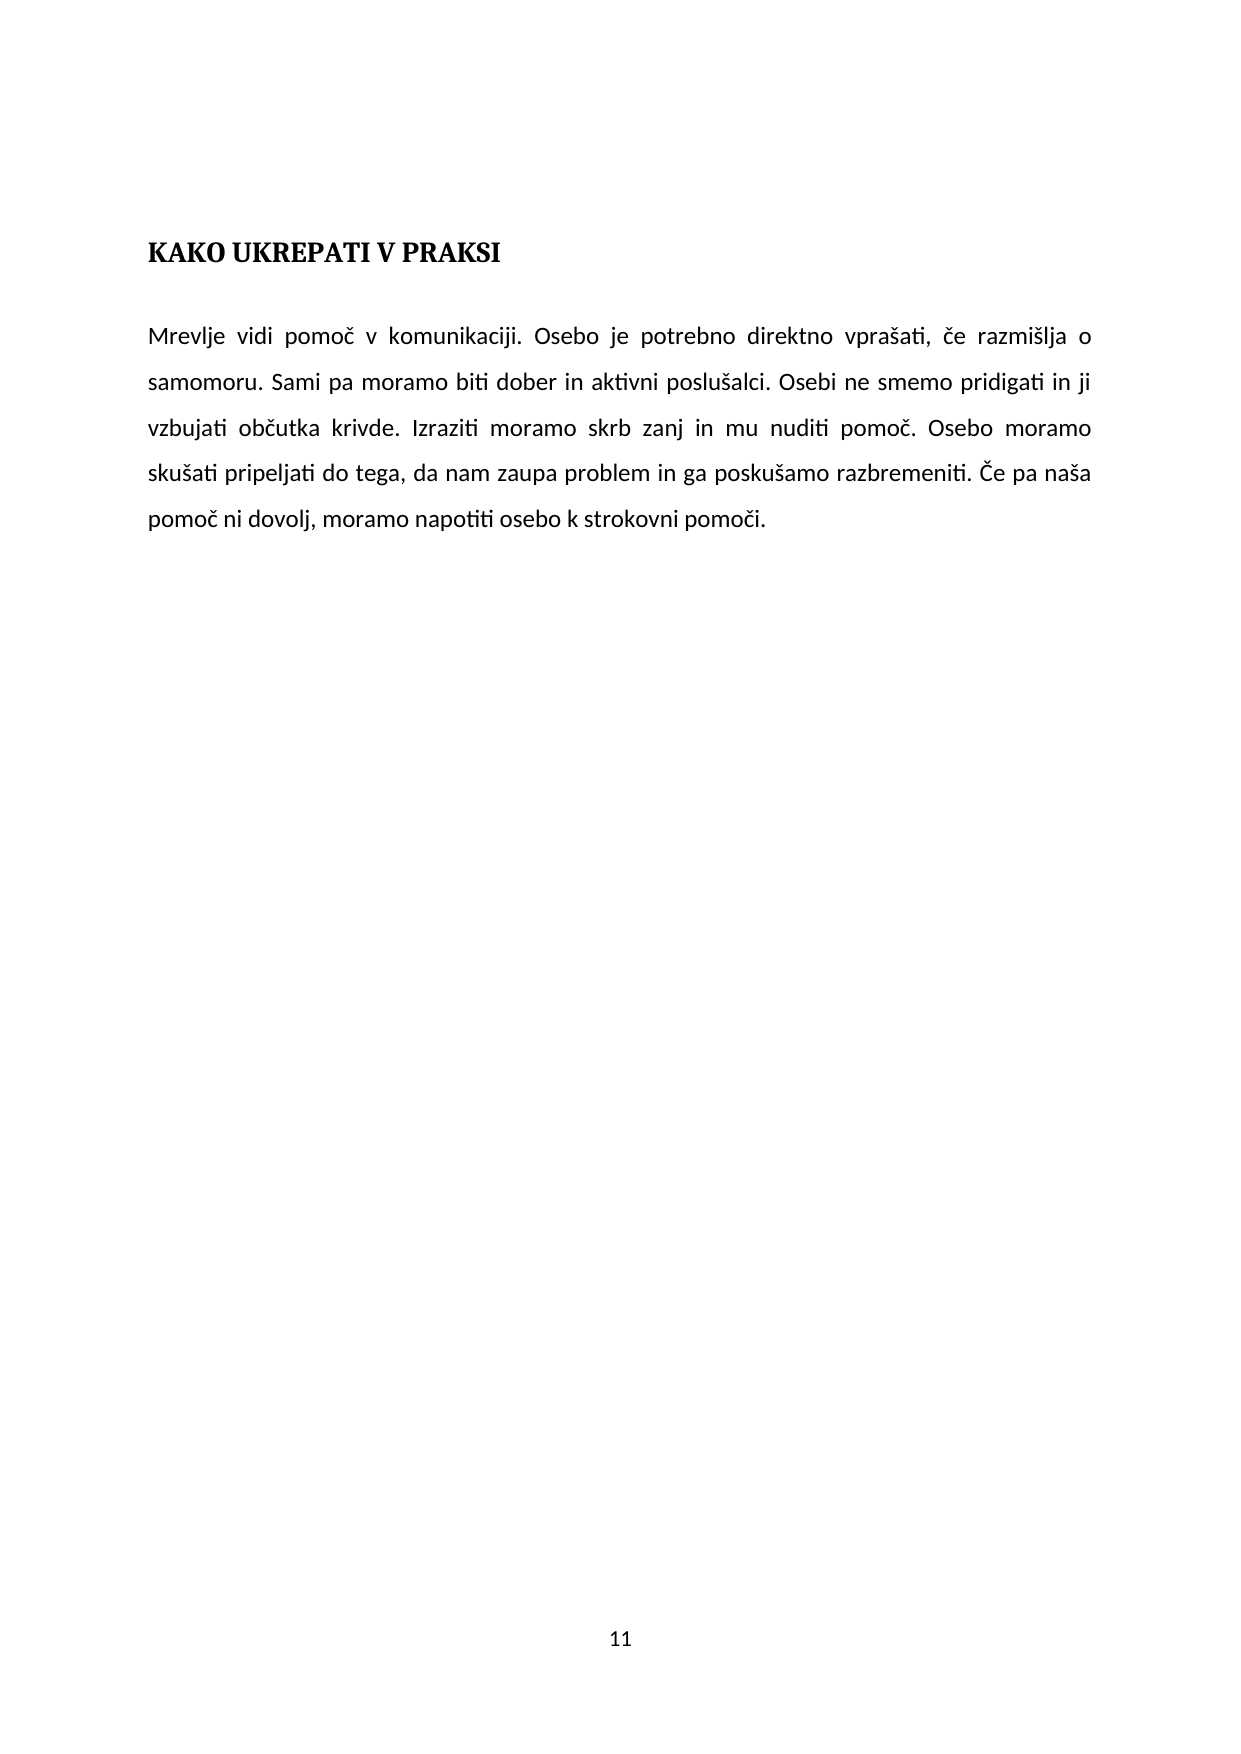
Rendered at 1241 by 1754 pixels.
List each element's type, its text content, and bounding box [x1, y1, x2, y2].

text Mrevlje vidi pomoč v komunikaciji. Osebo je potrebno direktno vprašati, če razmišlja o samomoru. Sami pa moramo biti dober in aktivni poslušalci. Osebi ne smemo pridigati in ji vzbujati občutka krivde. Izraziti moramo skrb zanj in mu nuditi pomoč. Osebo moramo skušati pripeljati do tega, da nam zaupa problem in ga poskušamo razbremeniti. Če pa naša pomoč ni dovolj, moramo napotiti osebo k strokovni pomoči. [148, 320, 1093, 534]
subtitle KAKO UKREPATI V PRAKSI [148, 236, 1093, 270]
